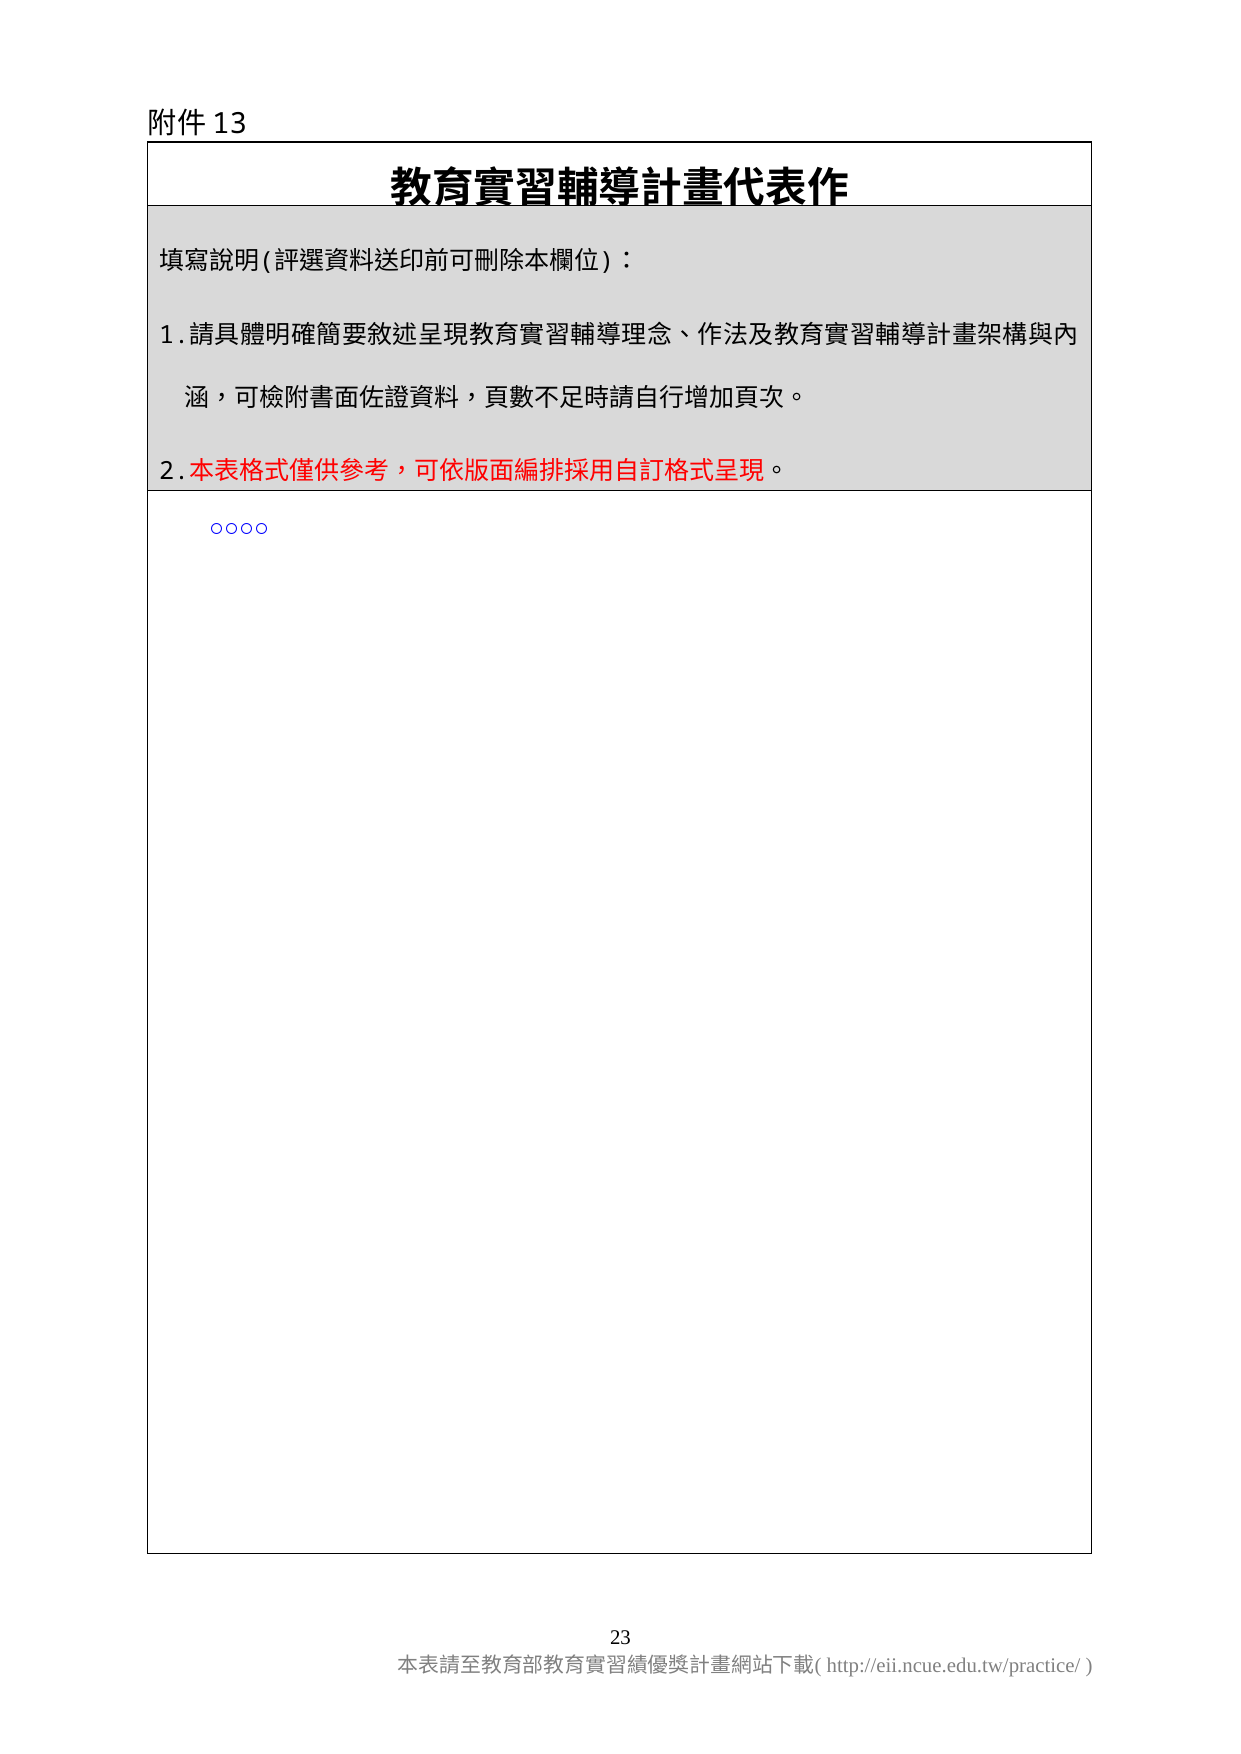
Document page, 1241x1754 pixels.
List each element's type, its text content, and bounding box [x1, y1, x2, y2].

table_cell ○○○○ [148, 491, 1091, 1553]
text 附件13 [148, 100, 1092, 141]
table_header 教育實習輔導計畫代表作 [148, 143, 1091, 205]
table_cell 填寫說明(評選資料送印前可刪除本欄位)： 1.請具體明確簡要敘述呈現教育實習輔導理念、作法及教育實習輔導計畫架構與內涵，可檢附書面佐證資料，頁數不足時請自行增加頁次。 2.本表格式僅供參考，可依版面編排採用自訂格式呈現。 [148, 206, 1091, 490]
